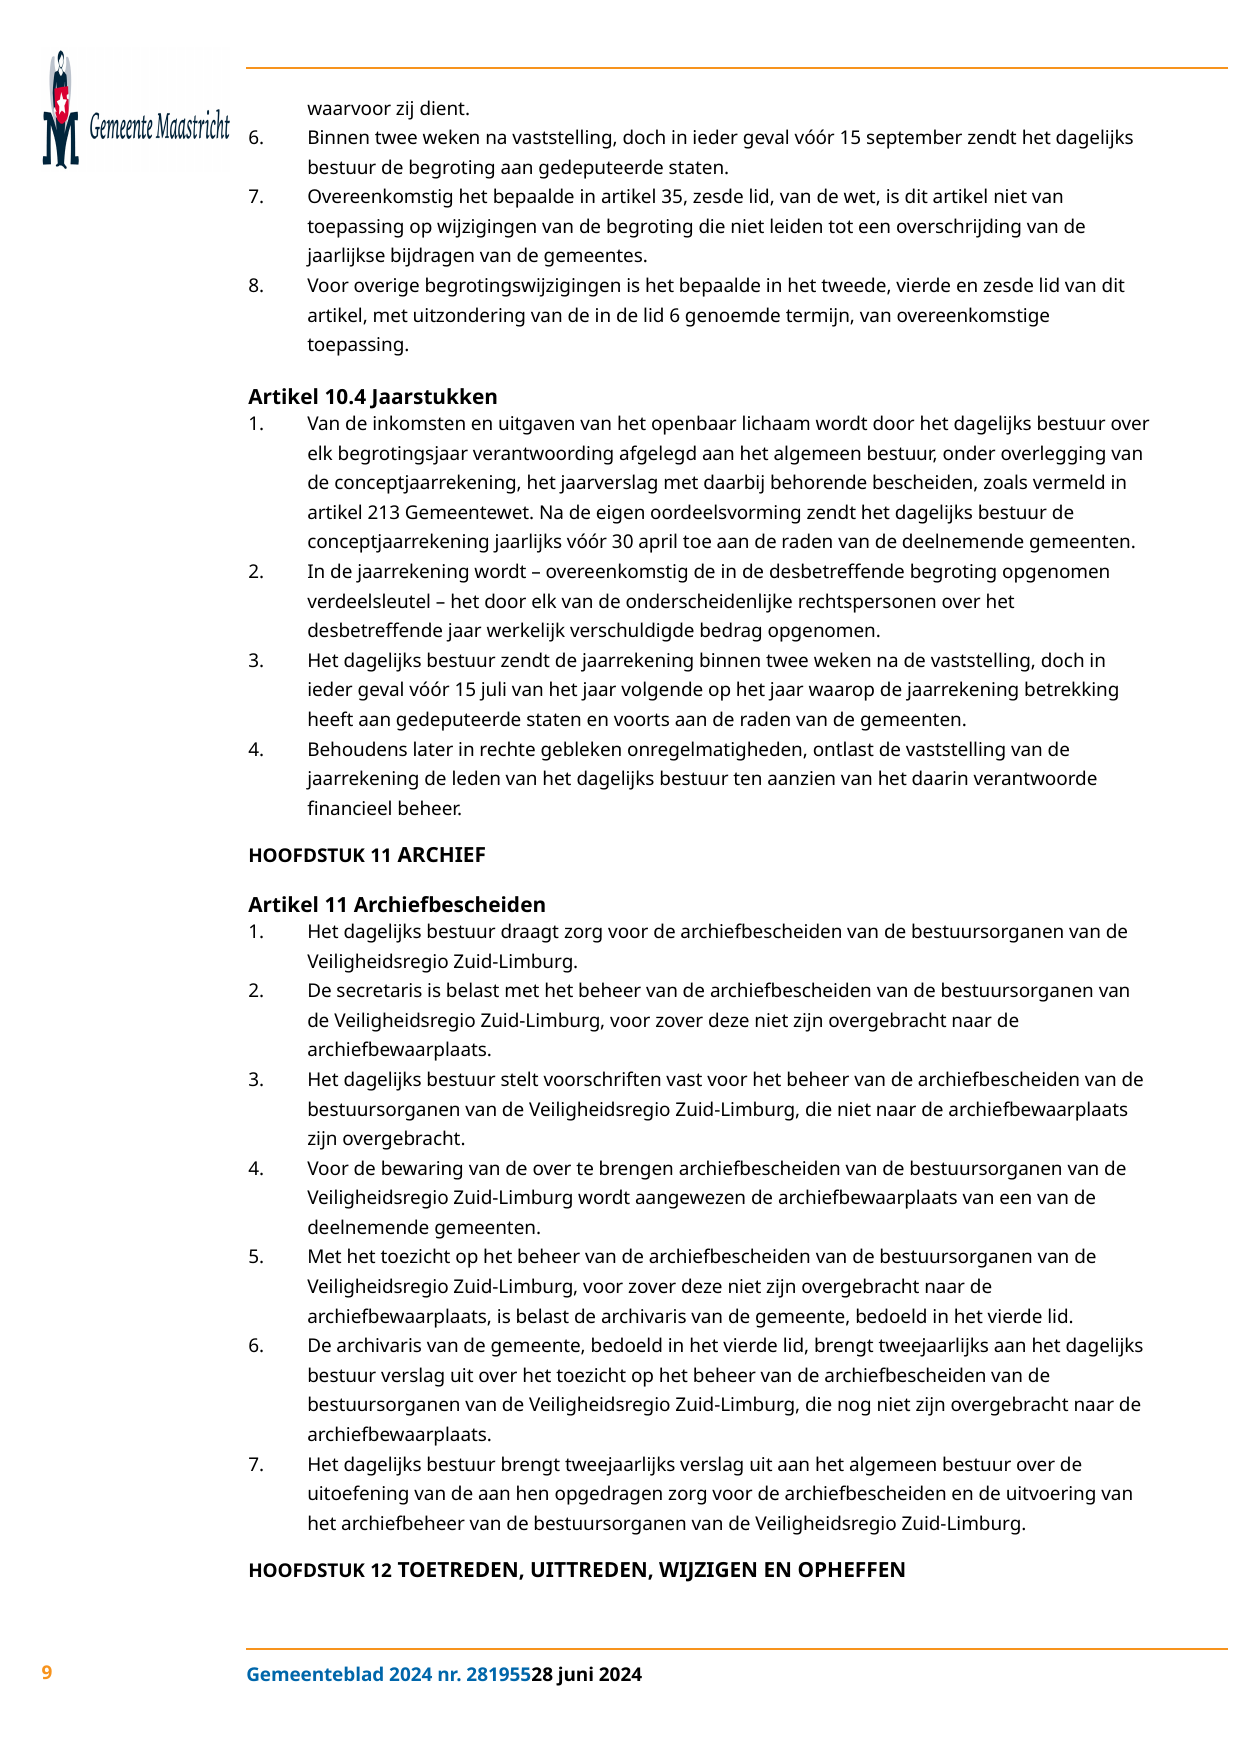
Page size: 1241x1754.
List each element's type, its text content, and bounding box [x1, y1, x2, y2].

text Artikel 10.4 Jaarstukken [248, 382, 1152, 410]
list Het dagelijks bestuur stelt voorschriften vast voor het beheer van de archiefbescheiden van de bestuursorganen van de Veiligheidsregio Zuid-Limburg, die niet naar de archiefbewaarplaats zijn overgebracht. [248, 1066, 1152, 1151]
list De archivaris van de gemeente, bedoeld in het vierde lid, brengt tweejaarlijks aan het dagelijks bestuur verslag uit over het toezicht op het beheer van de archiefbescheiden van de bestuursorganen van de Veiligheidsregio Zuid-Limburg, die nog niet zijn overgebracht naar de archiefbewaarplaats. [248, 1332, 1152, 1447]
list Met het toezicht op het beheer van de archiefbescheiden van de bestuursorganen van de Veiligheidsregio Zuid-Limburg, voor zover deze niet zijn overgebracht naar de archiefbewaarplaats, is belast de archivaris van de gemeente, bedoeld in het vierde lid. [248, 1244, 1152, 1328]
list Van de inkomsten en uitgaven van het openbaar lichaam wordt door het dagelijks bestuur over elk begrotingsjaar verantwoording afgelegd aan het algemeen bestuur, onder overlegging van de conceptjaarrekening, het jaarverslag met daarbij behorende bescheiden, zoals vermeld in artikel 213 Gemeentewet. Na de eigen oordeelsvorming zendt het dagelijks bestuur de conceptjaarrekening jaarlijks vóór 30 april toe aan de raden van de deelnemende gemeenten. [248, 410, 1152, 554]
list De secretaris is belast met het beheer van de archiefbescheiden van de bestuursorganen van de Veiligheidsregio Zuid-Limburg, voor zover deze niet zijn overgebracht naar de archiefbewaarplaats. [248, 977, 1152, 1062]
text Artikel 11 Archiefbescheiden [248, 890, 1152, 918]
list Het dagelijks bestuur brengt tweejaarlijks verslag uit aan het algemeen bestuur over de uitoefening van de aan hen opgedragen zorg voor de archiefbescheiden en de uitvoering van het archiefbeheer van de bestuursorganen van de Veiligheidsregio Zuid-Limburg. [248, 1451, 1152, 1536]
list Voor de bewaring van de over te brengen archiefbescheiden van de bestuursorganen van de Veiligheidsregio Zuid-Limburg wordt aangewezen de archiefbewaarplaats van een van de deelnemende gemeenten. [248, 1155, 1152, 1240]
text HOOFDSTUK 11 ARCHIEF [248, 841, 1152, 869]
list In de jaarrekening wordt – overeenkomstig de in de desbetreffende begroting opgenomen verdeelsleutel – het door elk van de onderscheidenlijke rechtspersonen over het desbetreffende jaar werkelijk verschuldigde bedrag opgenomen. [248, 558, 1152, 643]
list Het dagelijks bestuur zendt de jaarrekening binnen twee weken na de vaststelling, doch in ieder geval vóór 15 juli van het jaar volgende op het jaar waarop de jaarrekening betrekking heeft aan gedeputeerde staten en voorts aan de raden van de gemeenten. [248, 647, 1152, 732]
list Het dagelijks bestuur draagt zorg voor de archiefbescheiden van de bestuursorganen van de Veiligheidsregio Zuid-Limburg. [248, 918, 1152, 973]
list Overeenkomstig het bepaalde in artikel 35, zesde lid, van de wet, is dit artikel niet van toepassing op wijzigingen van de begroting die niet leiden tot een overschrijding van de jaarlijkse bijdragen van de gemeentes. [248, 183, 1152, 268]
list Behoudens later in rechte gebleken onregelmatigheden, ontlast de vaststelling van de jaarrekening de leden van het dagelijks bestuur ten aanzien van het daarin verantwoorde financieel beheer. [248, 736, 1152, 821]
picture [41, 47, 231, 172]
list waarvoor zij dient. [248, 95, 1152, 121]
text HOOFDSTUK 12 TOETREDEN, UITTREDEN, WIJZIGEN EN OPHEFFEN [248, 1556, 1152, 1584]
list Voor overige begrotingswijzigingen is het bepaalde in het tweede, vierde en zesde lid van dit artikel, met uitzondering van de in de lid 6 genoemde termijn, van overeenkomstige toepassing. [248, 272, 1152, 357]
list Binnen twee weken na vaststelling, doch in ieder geval vóór 15 september zendt het dagelijks bestuur de begroting aan gedeputeerde staten. [248, 124, 1152, 180]
